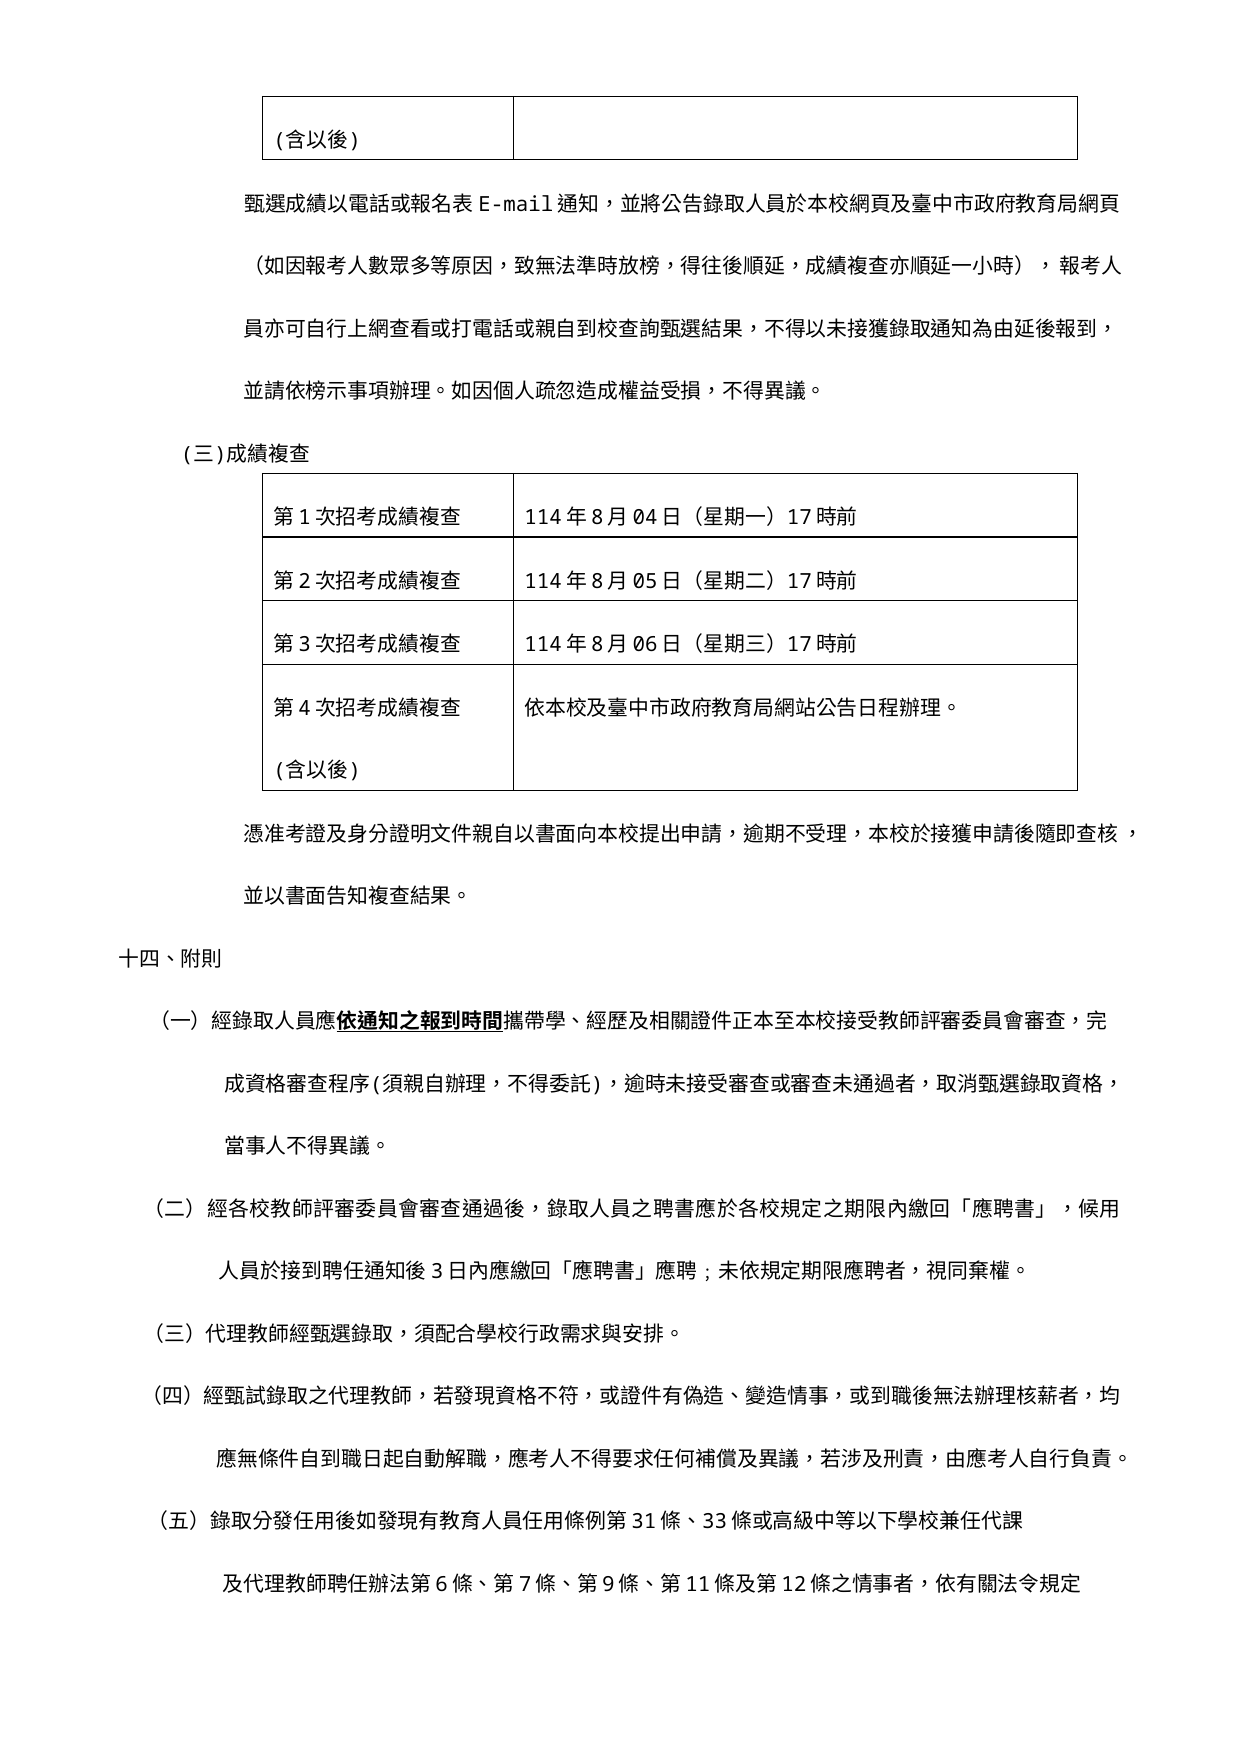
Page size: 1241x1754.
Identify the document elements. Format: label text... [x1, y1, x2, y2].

table_cell 114年8月06日（星期三）17時前 [514, 601, 1077, 663]
text （五）錄取分發任用後如發現有教育人員任用條例第31條、33條或高級中等以下學校兼任代課 [148, 1478, 1122, 1541]
table_cell 第4次招考成績複查 (含以後) [263, 665, 513, 789]
text （一）經錄取人員應依通知之報到時間攜帶學、經歷及相關證件正本至本校接受教師評審委員會審查，完成資格審查程序(須親自辦理，不得委託)，逾時未接受審查或審查未通過者，取消甄選錄取資格，當事人不得異議。 [149, 978, 1122, 1166]
table_cell 114年8月05日（星期二）17時前 [514, 538, 1077, 600]
table_cell (含以後) [263, 97, 513, 159]
table_cell [514, 97, 1077, 159]
table_header 第1次招考成績複查 [263, 474, 513, 536]
text 十四、附則 [118, 916, 1122, 978]
table_cell 第2次招考成績複查 [263, 538, 513, 600]
text (三)成績複查 [181, 410, 1122, 473]
table_cell 第3次招考成績複查 [263, 601, 513, 663]
text （四）經甄試錄取之代理教師，若發現資格不符，或證件有偽造、變造情事，或到職後無法辦理核薪者，均應無條件自到職日起自動解職，應考人不得要求任何補償及異議，若涉及刑責，由應考人自行負責。 [141, 1353, 1122, 1478]
table_header 114年8月04日（星期一）17時前 [514, 474, 1077, 536]
text 甄選成績以電話或報名表E-mail通知，並將公告錄取人員於本校網頁及臺中市政府教育局網頁（如因報考人數眾多等原因，致無法準時放榜，得往後順延，成績複查亦順延一小時），報考人員亦可自行上網查看或打電話或親自到校查詢甄選結果，不得以未接獲錄取通知為由延後報到，並請依榜示事項辦理。如因個人疏忽造成權益受損，不得異議。 [118, 160, 1122, 410]
text （二）經各校教師評審委員會審查通過後，錄取人員之聘書應於各校規定之期限內繳回「應聘書」，候用人員於接到聘任通知後3日內應繳回「應聘書」應聘﹔未依規定期限應聘者，視同棄權。 [143, 1166, 1122, 1291]
text 憑准考證及身分證明文件親自以書面向本校提出申請，逾期不受理，本校於接獲申請後隨即查核，並以書面告知複查結果。 [243, 791, 1122, 916]
text （三）代理教師經甄選錄取，須配合學校行政需求與安排。 [118, 1291, 1122, 1353]
table_cell 依本校及臺中市政府教育局網站公告日程辦理。 [514, 665, 1077, 789]
text 及代理教師聘任辦法第6條、第7條、第9條、第11條及第12條之情事者，依有關法令規定 [148, 1541, 1122, 1603]
